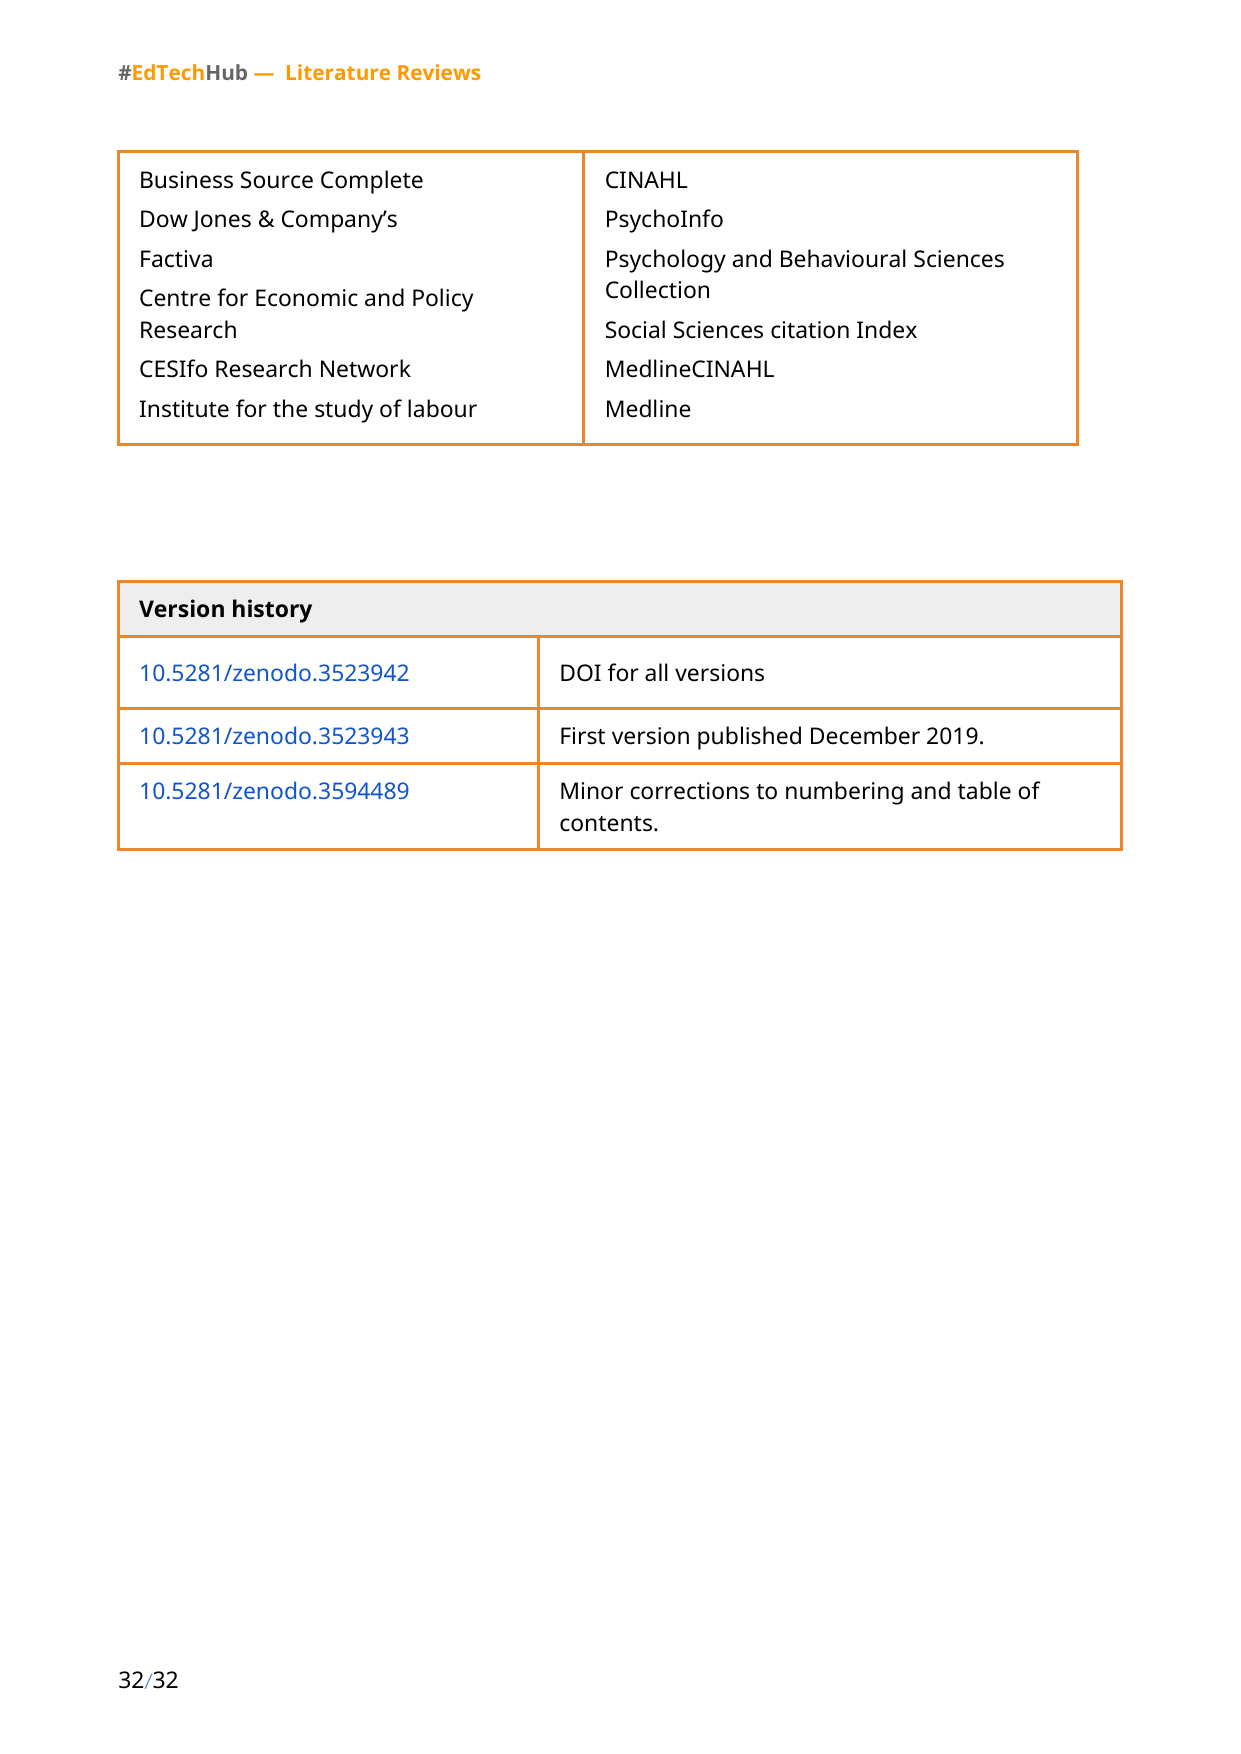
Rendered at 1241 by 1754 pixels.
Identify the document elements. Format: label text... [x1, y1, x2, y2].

table_cell 10.5281/zenodo.3523943 [120, 710, 537, 762]
table_cell CINAHL PsychoInfo Psychology and Behavioural Sciences Collection Social Sciences citation Index MedlineCINAHL Medline [585, 153, 1076, 443]
table_cell Business Source Complete Dow Jones & Company’s Factiva Centre for Economic and Policy Research CESIfo Research Network Institute for the study of labour [120, 153, 582, 443]
table_cell 10.5281/zenodo.3594489 [120, 765, 537, 848]
table_cell DOI for all versions [540, 638, 1120, 707]
table_header Version history [120, 583, 1120, 635]
table_cell First version published December 2019. [540, 710, 1120, 762]
table_cell Minor corrections to numbering and table of contents. [540, 765, 1120, 848]
table_cell 10.5281/zenodo.3523942 [120, 638, 537, 707]
